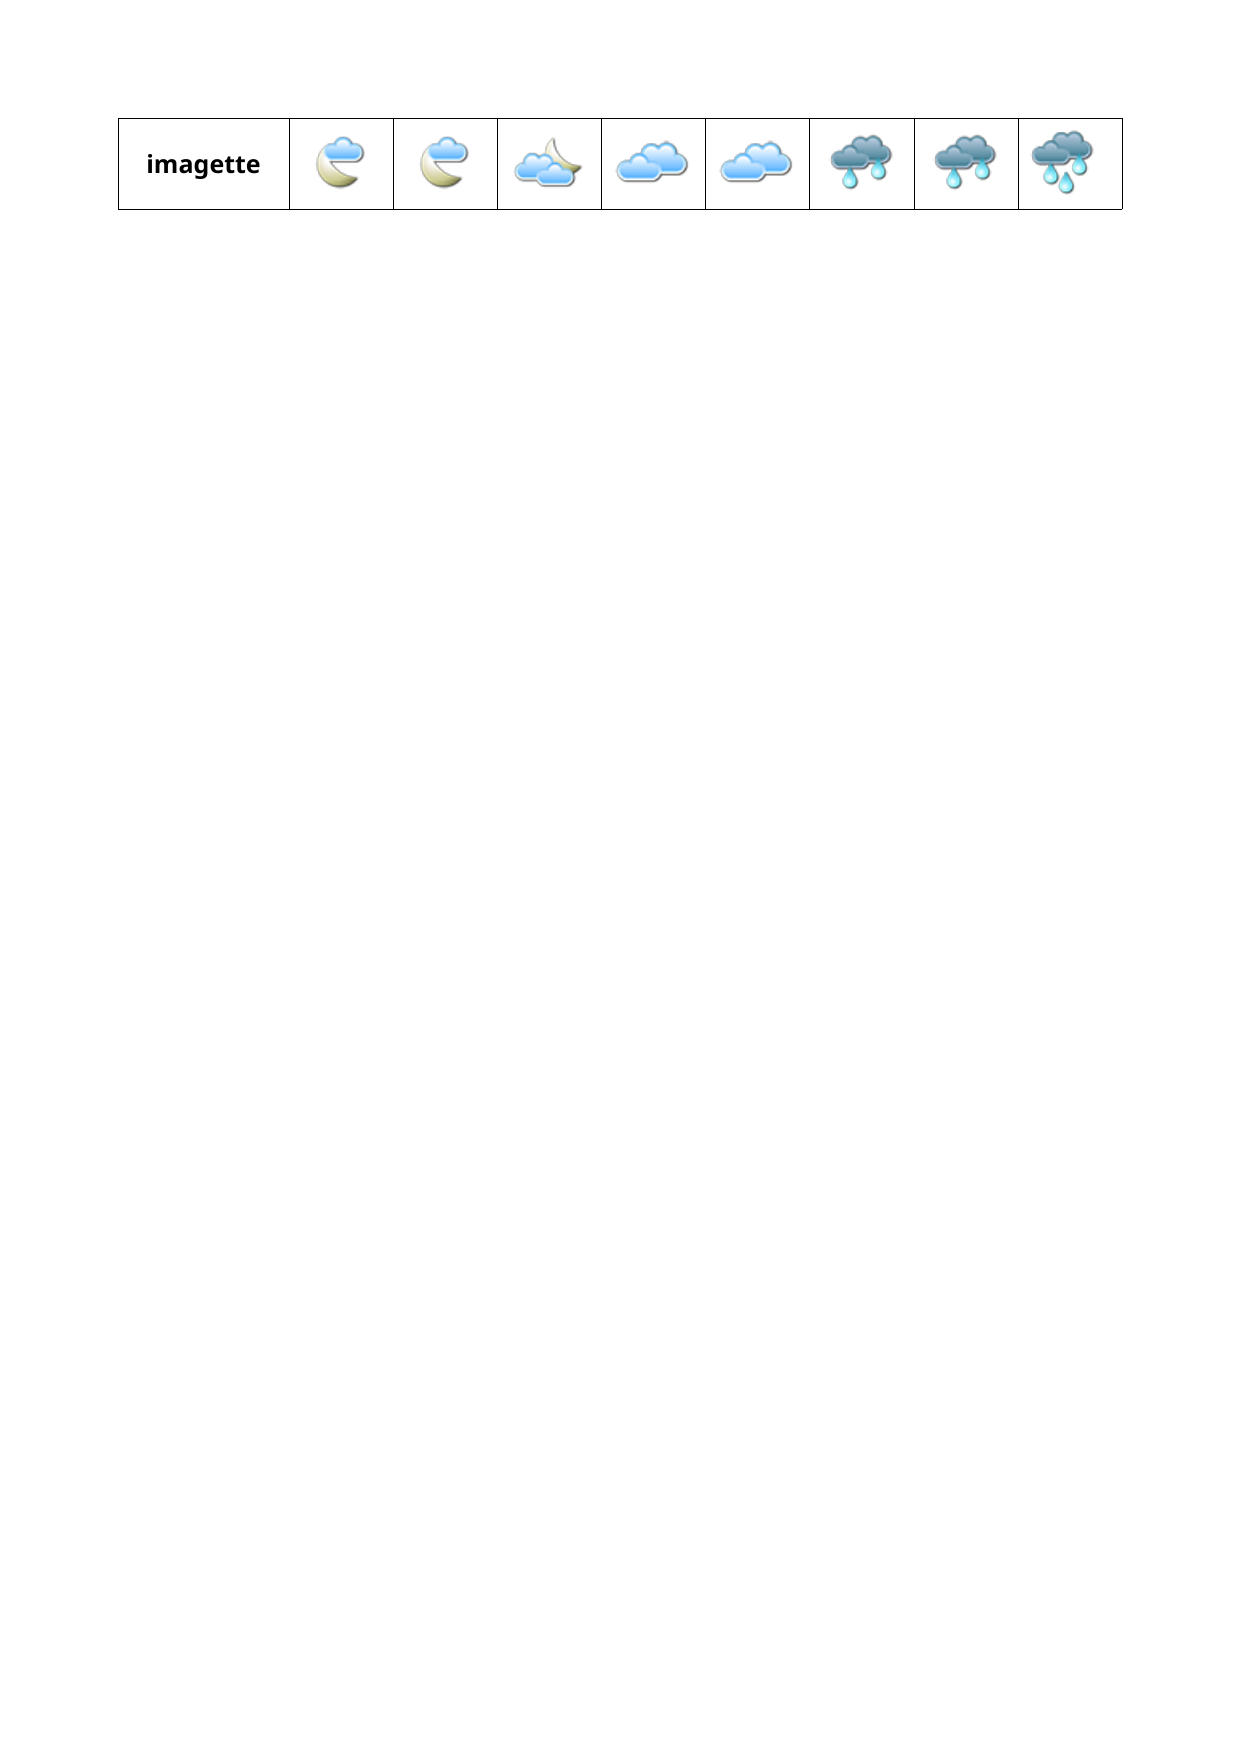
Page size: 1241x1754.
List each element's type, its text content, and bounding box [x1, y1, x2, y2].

picture [405, 123, 485, 203]
table_cell [706, 119, 809, 209]
picture [926, 123, 1006, 203]
table_cell [602, 119, 705, 209]
picture [509, 123, 589, 203]
table_cell [394, 119, 497, 209]
picture [717, 123, 797, 203]
table_cell imagette [119, 119, 289, 209]
picture [1023, 123, 1103, 203]
table_cell [290, 119, 393, 209]
picture [613, 123, 693, 203]
table_cell [810, 119, 914, 209]
table_cell [498, 119, 601, 209]
table_cell [915, 119, 1018, 209]
picture [822, 123, 902, 203]
picture [301, 123, 381, 203]
table_cell [1019, 119, 1122, 209]
